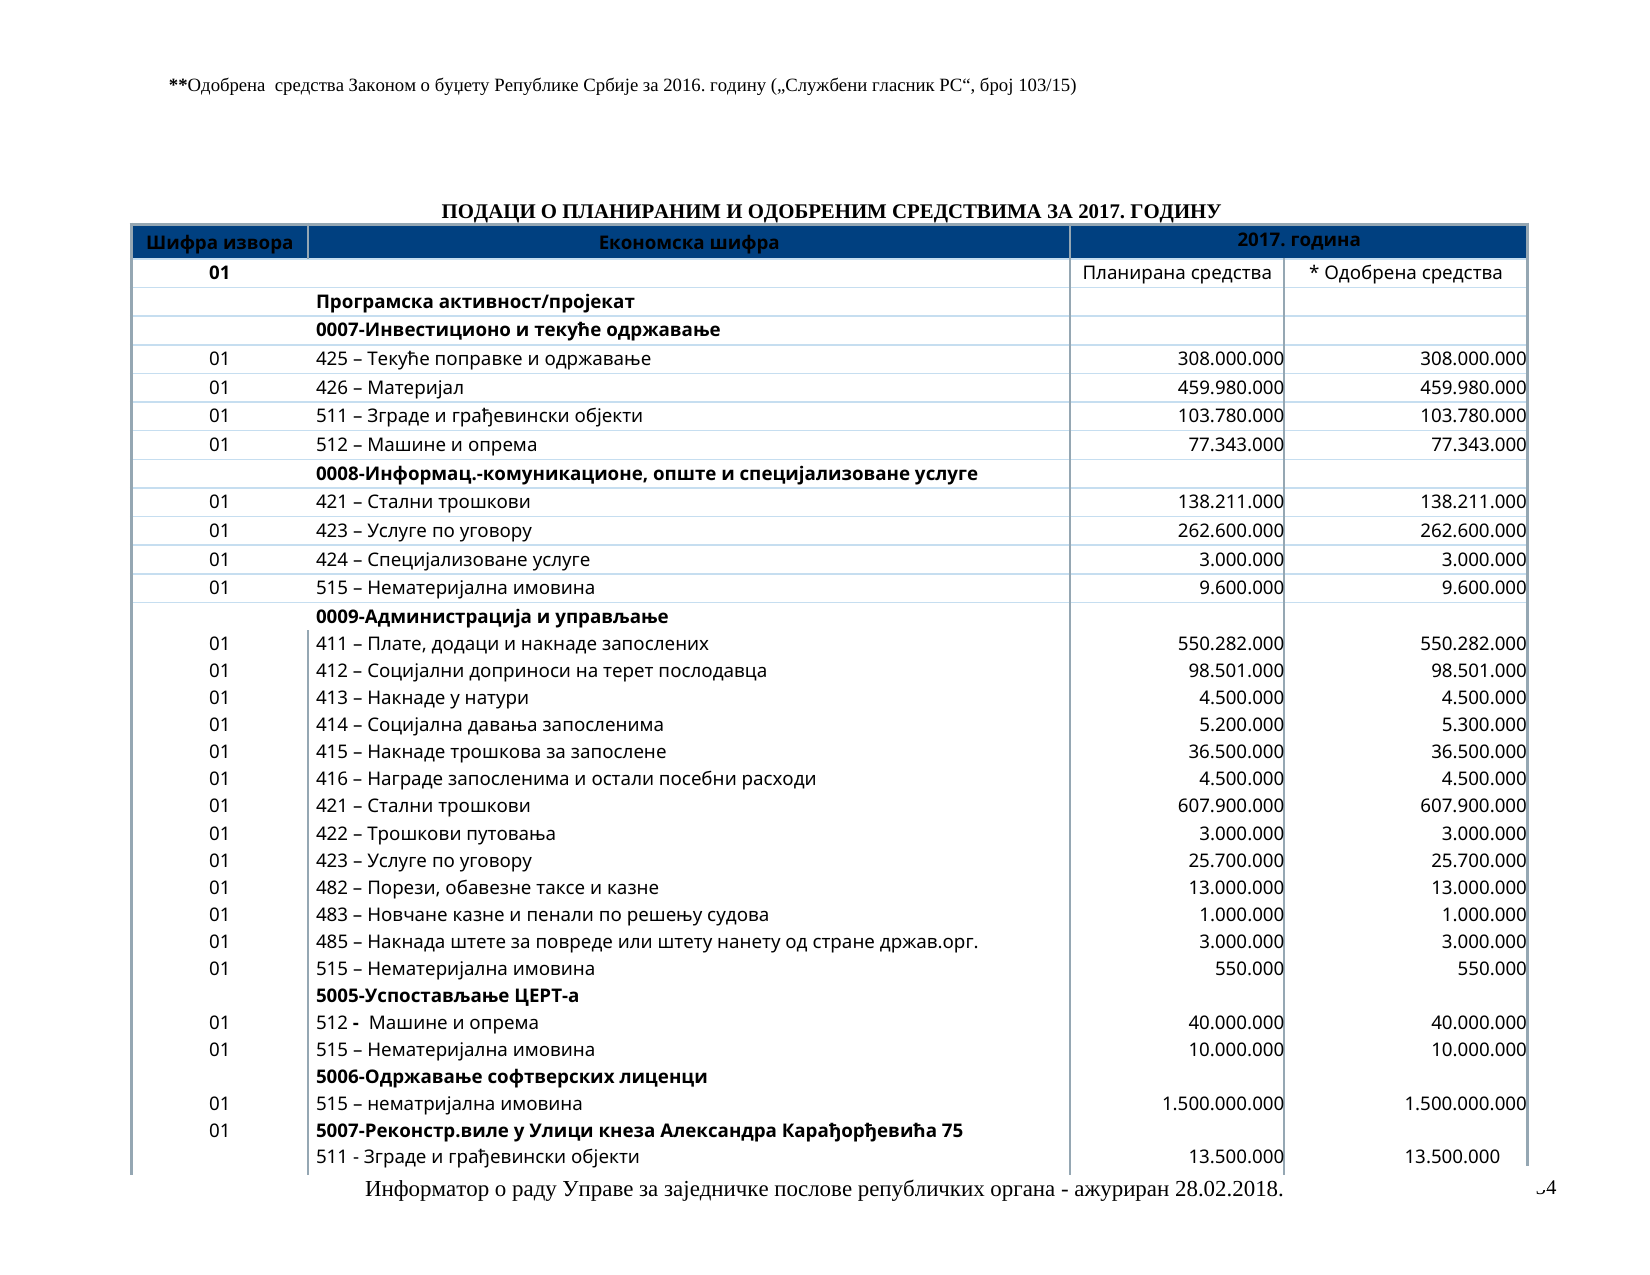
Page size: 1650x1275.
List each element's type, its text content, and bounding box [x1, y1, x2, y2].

table_cell [1071, 983, 1283, 1009]
table_cell [1071, 288, 1283, 315]
table_cell 3.000.000 [1285, 546, 1526, 573]
table_header Економска шифра [309, 226, 1069, 258]
table_cell 40.000.000 [1071, 1010, 1283, 1037]
table_cell 4.500.000 [1285, 766, 1526, 793]
text ПОДАЦИ О ПЛАНИРАНИМ И ОДОБРЕНИМ СРЕДСТВИМА ЗА 2017. ГОДИНУ [112, 199, 1556, 223]
table_cell 01 [133, 685, 307, 712]
table_cell 01 [133, 489, 308, 516]
table_cell 10.000.000 [1285, 1037, 1526, 1064]
table_cell 01 [133, 658, 307, 684]
table_cell 01 [133, 874, 307, 901]
table_cell 0008-Информац.-комуникационе, опште и специјализоване услуге [308, 460, 1069, 487]
table_cell 01 [133, 1118, 307, 1175]
table_cell 4.500.000 [1285, 685, 1526, 712]
table_cell 607.900.000 [1071, 793, 1283, 820]
table_cell 421 – Стални трошкови [308, 489, 1069, 516]
table_cell 1.500.000.000 [1071, 1091, 1283, 1118]
table_cell 1.500.000.000 [1285, 1091, 1526, 1118]
table_cell 10.000.000 [1071, 1037, 1283, 1064]
table_cell 01 [133, 1037, 307, 1064]
table_cell 515 – Нематеријална имовина [309, 955, 1069, 982]
table_cell 550.000 [1071, 955, 1283, 982]
table_cell 01 [133, 1091, 307, 1118]
table_cell [1285, 1064, 1526, 1091]
table_cell 1.000.000 [1285, 901, 1526, 928]
table_cell 5005-Успостављање ЦЕРТ-а [309, 983, 1069, 1009]
table_cell 36.500.000 [1285, 739, 1526, 766]
table_cell 9.600.000 [1071, 575, 1283, 602]
table_cell 01 [133, 1010, 307, 1037]
table_cell 413 – Накнаде у натури [309, 685, 1069, 712]
table_cell 01 [133, 739, 307, 766]
table_cell 01 [133, 901, 307, 928]
table_cell [1285, 460, 1526, 487]
table_cell 5.300.000 [1285, 712, 1526, 739]
text **Одобрена средства Законом о буџету Републике Србије за 2016. годину („Службени гласник РС“, број 103/15) [169, 74, 1556, 95]
table_cell 01 [133, 517, 308, 544]
table_cell 138.211.000 [1285, 489, 1526, 516]
table_cell 5.200.000 [1071, 712, 1283, 739]
table_cell 25.700.000 [1071, 847, 1283, 874]
table_header Шифра извора [133, 226, 307, 258]
table_cell 0009-Администрација и управљање [308, 603, 1069, 630]
table_cell [133, 288, 308, 315]
table_cell 511 – Зграде и грађевински објекти [308, 403, 1069, 430]
table_cell 483 – Новчане казне и пенали по решењу судова [309, 901, 1069, 928]
table_header 2017. година [1071, 226, 1526, 258]
table_cell 512 – Машине и опрема [308, 431, 1069, 458]
table_cell 13.500.000 [1071, 1118, 1283, 1175]
table_cell [133, 460, 308, 487]
table_cell 77.343.000 [1071, 431, 1283, 458]
table_cell 550.000 [1285, 955, 1526, 982]
table_cell 262.600.000 [1285, 517, 1526, 544]
table_cell 01 [133, 403, 308, 430]
table_cell 459.980.000 [1071, 374, 1283, 401]
table_cell 01 [133, 431, 308, 458]
table_cell 40.000.000 [1285, 1010, 1526, 1037]
table_cell 01 [133, 260, 308, 287]
table_cell 3.000.000 [1071, 546, 1283, 573]
table_cell 77.343.000 [1285, 431, 1526, 458]
table_cell Програмска активност/пројекат [308, 288, 1069, 315]
table_cell 98.501.000 [1071, 658, 1283, 684]
table_cell 308.000.000 [1285, 346, 1526, 372]
table_cell 3.000.000 [1285, 820, 1526, 847]
table_cell 13.000.000 [1285, 874, 1526, 901]
table_cell 138.211.000 [1071, 489, 1283, 516]
table_cell [1285, 983, 1526, 1009]
table_cell [1285, 288, 1526, 315]
table_cell 512 - Машине и опрема [309, 1010, 1069, 1037]
table_cell [1285, 603, 1526, 630]
table_cell 01 [133, 766, 307, 793]
table_cell 13.500.000 [1285, 1118, 1526, 1175]
table_cell 3.000.000 [1071, 820, 1283, 847]
table_cell 5006-Одржавање софтверских лиценци [309, 1064, 1069, 1091]
table_cell 01 [133, 712, 307, 739]
table_cell 422 – Трошкови путовања [309, 820, 1069, 847]
table_cell [1071, 603, 1283, 630]
table_cell 421 – Стални трошкови [309, 793, 1069, 820]
table_cell [133, 1064, 307, 1091]
table_cell 3.000.000 [1071, 928, 1283, 955]
table_cell 01 [133, 793, 307, 820]
table_cell 415 – Накнаде трошкова за запослене [309, 739, 1069, 766]
table_cell 0007-Инвестиционо и текуће одржавање [308, 317, 1069, 344]
table_cell 412 – Социјални доприноси на терет послодавца [309, 658, 1069, 684]
table_cell 607.900.000 [1285, 793, 1526, 820]
table_cell 103.780.000 [1071, 403, 1283, 430]
table_cell 423 – Услуге по уговору [309, 847, 1069, 874]
table_cell 459.980.000 [1285, 374, 1526, 401]
table_cell 01 [133, 346, 308, 372]
table_cell 425 – Текуће поправке и одржавање [308, 346, 1069, 372]
table_cell 01 [133, 955, 307, 982]
table_cell 4.500.000 [1071, 766, 1283, 793]
table_cell [133, 317, 308, 344]
table_cell 01 [133, 630, 307, 657]
table_cell 01 [133, 847, 307, 874]
table_cell 98.501.000 [1285, 658, 1526, 684]
table_cell 515 – нематријална имовина [309, 1091, 1069, 1118]
table_cell [133, 603, 308, 630]
table_cell 01 [133, 546, 308, 573]
table_cell * Одобрена средства [1285, 260, 1526, 287]
table_cell 482 – Порези, обавезне таксе и казне [309, 874, 1069, 901]
table_cell 9.600.000 [1285, 575, 1526, 602]
table_cell [308, 260, 1069, 287]
table_cell 550.282.000 [1071, 630, 1283, 657]
table_cell [1071, 460, 1283, 487]
table_cell 01 [133, 374, 308, 401]
table_cell 1.000.000 [1071, 901, 1283, 928]
table_cell 416 – Награде запосленима и остали посебни расходи [309, 766, 1069, 793]
table_cell 424 – Специјализоване услуге [308, 546, 1069, 573]
table_cell [1071, 1064, 1283, 1091]
table_cell Планирана средства [1071, 260, 1283, 287]
table_cell [1071, 317, 1283, 344]
table_cell 4.500.000 [1071, 685, 1283, 712]
table_cell 262.600.000 [1071, 517, 1283, 544]
table_cell 423 – Услуге по уговору [308, 517, 1069, 544]
table_cell 25.700.000 [1285, 847, 1526, 874]
table_cell 414 – Социјална давања запосленима [309, 712, 1069, 739]
table_cell [133, 983, 307, 1009]
table_cell 103.780.000 [1285, 403, 1526, 430]
table_cell 515 – Нематеријална имовина [308, 575, 1069, 602]
table_cell [1285, 317, 1526, 344]
table_cell 426 – Материјал [308, 374, 1069, 401]
table_cell 01 [133, 928, 307, 955]
table_cell 485 – Накнада штете за повреде или штету нанету од стране држав.орг. [309, 928, 1069, 955]
table_cell 01 [133, 820, 307, 847]
table_cell 13.000.000 [1071, 874, 1283, 901]
table_cell 3.000.000 [1285, 928, 1526, 955]
table_cell 550.282.000 [1285, 630, 1526, 657]
table_cell 01 [133, 575, 308, 602]
table_cell 411 – Плате, додаци и накнаде запослених [309, 630, 1069, 657]
table_cell 36.500.000 [1071, 739, 1283, 766]
table_cell 5007-Реконстр.виле у Улици кнеза Александра Карађорђевића 75 511 - Зграде и грађевински објекти [309, 1118, 1069, 1175]
table_cell 308.000.000 [1071, 346, 1283, 372]
table_cell 515 – Нематеријална имовина [309, 1037, 1069, 1064]
